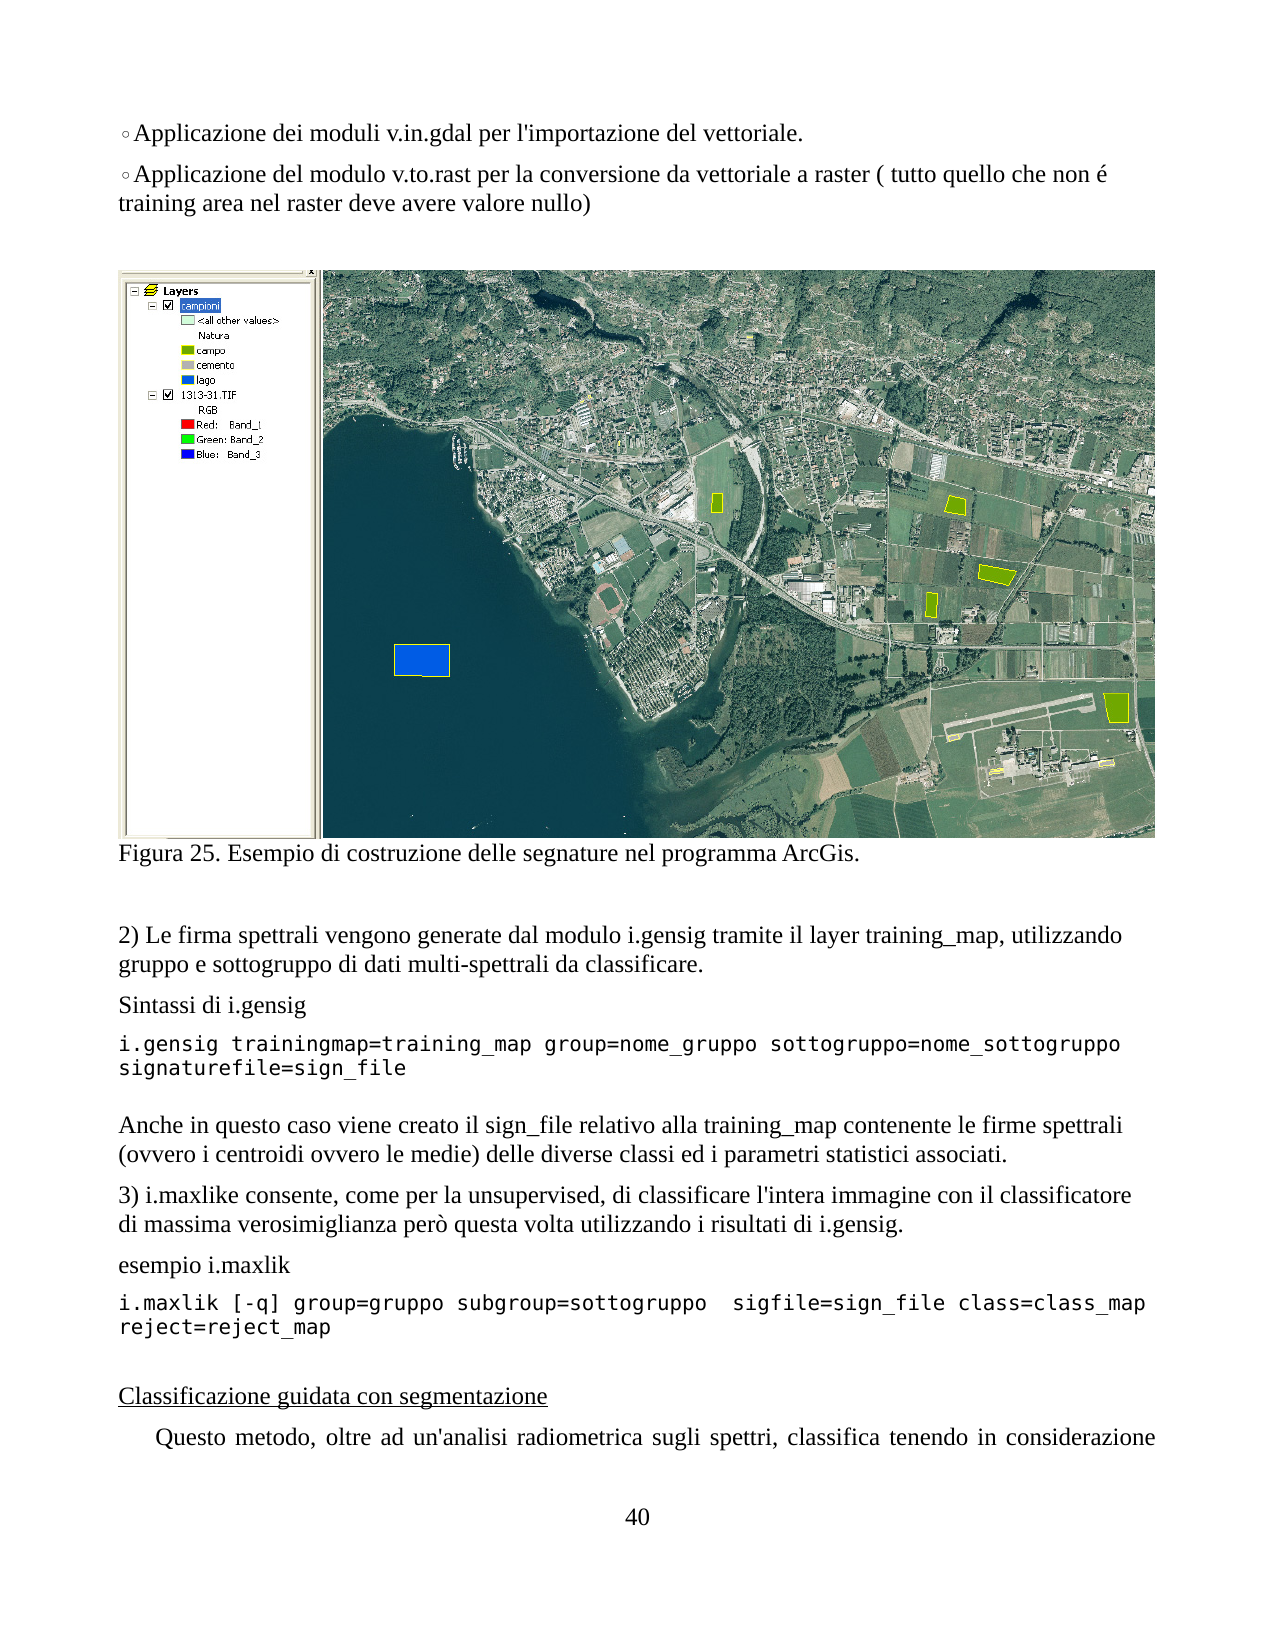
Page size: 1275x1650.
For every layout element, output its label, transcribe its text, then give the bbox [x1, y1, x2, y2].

text Questo metodo, oltre ad un'analisi radiometrica sugli spettri, classifica tenendo in considerazione [118, 1422, 1157, 1451]
text 3) i.maxlike consente, come per la unsupervised, di classificare l'intera immagine con il classificatore di massima verosimiglianza però questa volta utilizzando i risultati di i.gensig. [118, 1180, 1157, 1237]
text 2) Le firma spettrali vengono generate dal modulo i.gensig tramite il layer training_map, utilizzando gruppo e sottogruppo di dati multi-spettrali da classificare. [118, 921, 1157, 978]
text Figura 25. Esempio di costruzione delle segnature nel programma ArcGis. [118, 839, 1157, 867]
text Sintassi di i.gensig [118, 991, 1157, 1019]
text i.gensig trainingmap=training_map group=nome_gruppo sottogruppo=nome_sottogruppo signaturefile=sign_file [118, 1032, 1157, 1080]
picture [118, 270, 1157, 839]
text Classificazione guidata con segmentazione [118, 1381, 1157, 1410]
list Applicazione dei moduli v.in.gdal per l'importazione del vettoriale. [118, 118, 1157, 147]
list Applicazione del modulo v.to.rast per la conversione da vettoriale a raster ( tutto quello che non é training area nel raster deve avere valore nullo) [118, 159, 1157, 217]
text esempio i.maxlik [118, 1250, 1157, 1279]
text Anche in questo caso viene creato il sign_file relativo alla training_map contenente le firme spettrali (ovvero i centroidi ovvero le medie) delle diverse classi ed i parametri statistici associati. [118, 1110, 1157, 1167]
text i.maxlik [-q] group=gruppo subgroup=sottogruppo sigfile=sign_file class=class_map reject=reject_map [118, 1291, 1157, 1340]
